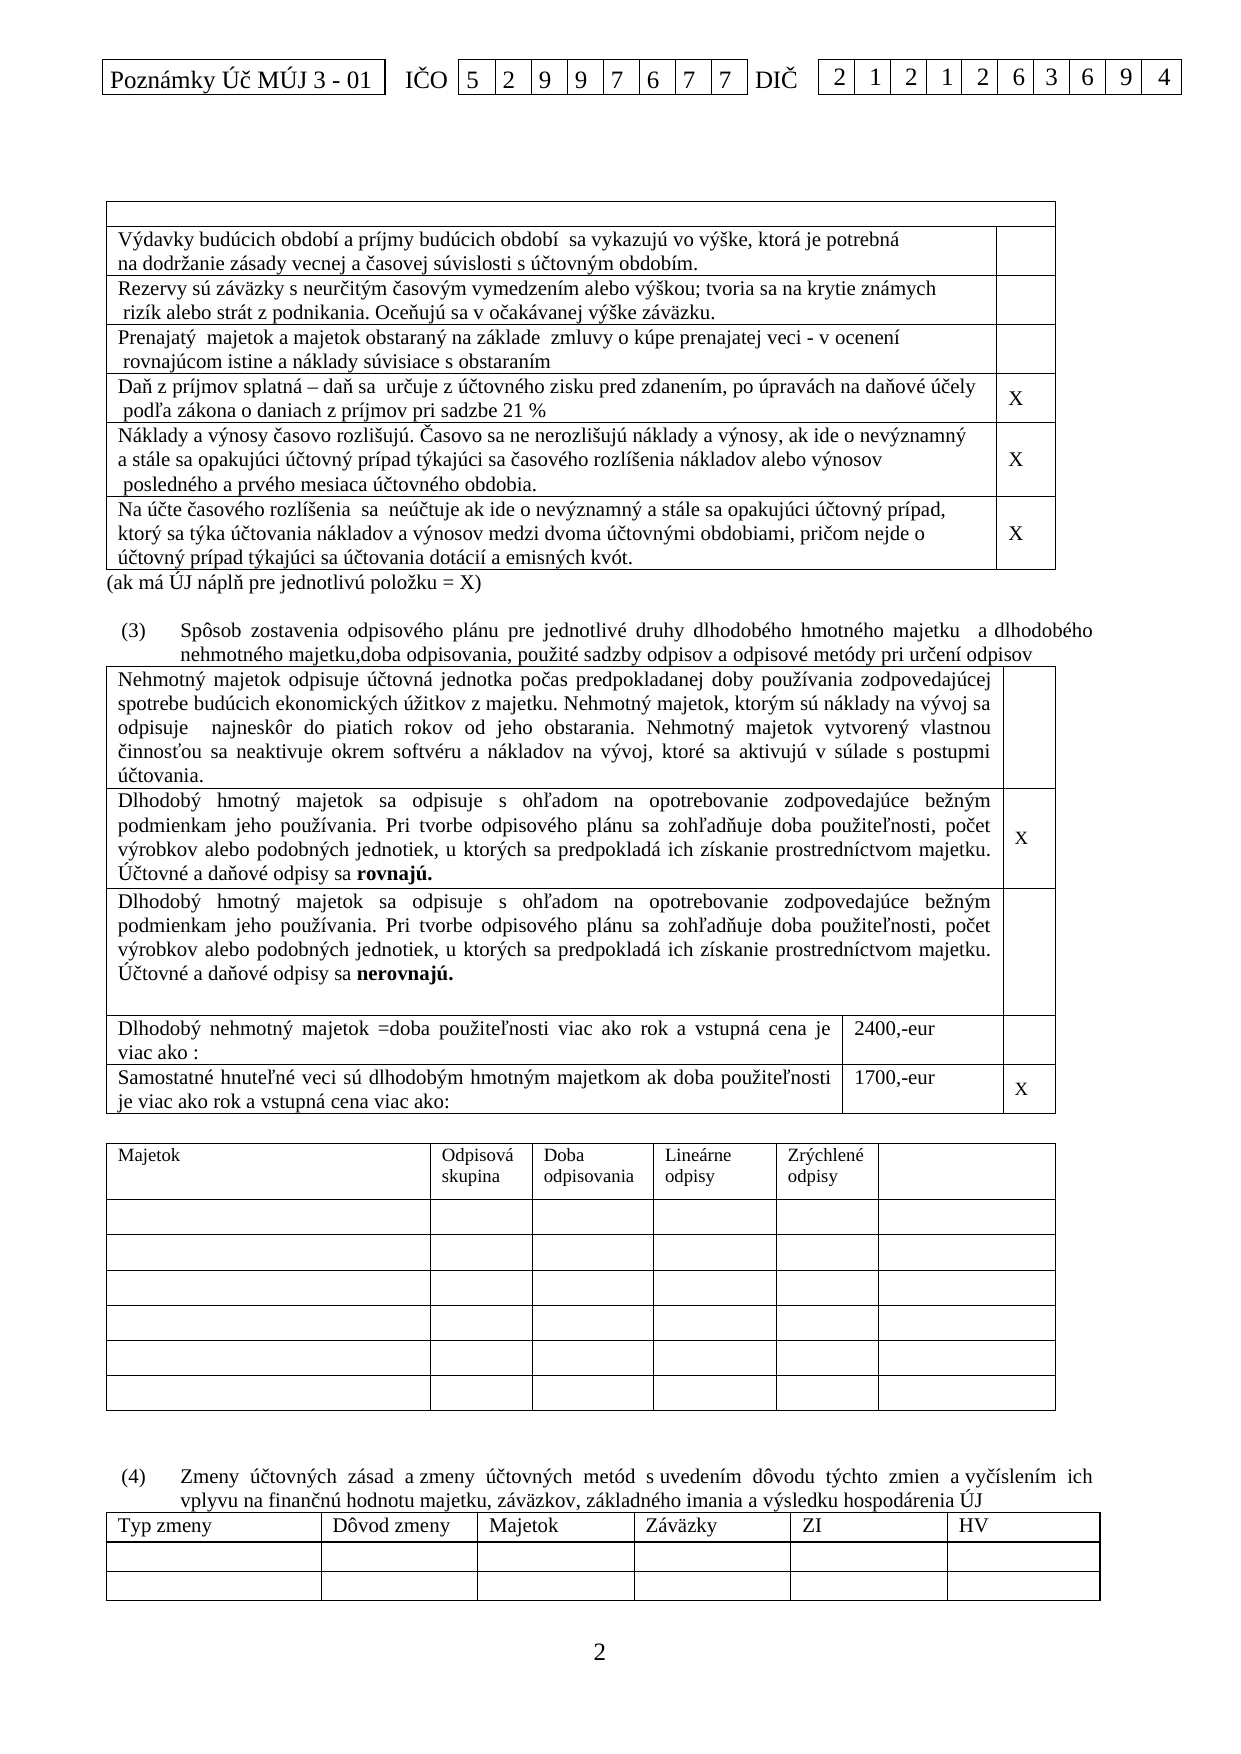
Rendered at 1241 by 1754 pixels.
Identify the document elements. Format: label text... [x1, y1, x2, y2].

table_cell Dlhodobý hmotný majetok sa odpisuje s ohľadom na opotrebovanie zodpovedajúce bežným podmienkam jeho používania. Pri tvorbe odpisového plánu sa zohľadňuje doba použiteľnosti, počet výrobkov alebo podobných jednotiek, u ktorých sa predpokladá ich získanie prostredníctvom majetku. Účtovné a daňové odpisy sa rovnajú. [107, 789, 1003, 888]
table_cell [533, 1200, 653, 1234]
table_cell [997, 227, 1055, 275]
table_cell [431, 1341, 532, 1375]
table_cell [107, 1271, 430, 1304]
table_cell Prenajatý majetok a majetok obstaraný na základe zmluvy o kúpe prenajatej veci - v ocenení rovnajúcom istine a náklady súvisiace s obstaraním [107, 325, 996, 373]
table_cell [478, 1572, 634, 1600]
table_cell [791, 1572, 947, 1600]
table_cell [107, 1543, 321, 1571]
table_cell Výdavky budúcich období a príjmy budúcich období sa vykazujú vo výške, ktorá je potrebná na dodržanie zásady vecnej a časovej súvislosti s účtovným obdobím. [107, 227, 996, 275]
table_header Záväzky [635, 1513, 790, 1541]
table_cell [777, 1200, 878, 1234]
table_cell [107, 1376, 430, 1410]
table_cell X [997, 423, 1055, 496]
table_cell X [1004, 789, 1055, 888]
table_header Majetok [107, 1144, 430, 1199]
table_cell [533, 1271, 653, 1304]
list Zmeny účtovných zásad a zmeny účtovných metód s uvedením dôvodu týchto zmien a vyčíslením ich vplyvu na finančnú hodnotu majetku, záväzkov, základného imania a výsledku hospodárenia ÚJ [121, 1464, 1092, 1512]
table_header ZI [791, 1513, 947, 1541]
table_cell [948, 1572, 1099, 1600]
table_cell [879, 1376, 1055, 1410]
table_cell 2400,-eur [843, 1016, 1003, 1064]
table_cell [431, 1306, 532, 1340]
table_cell [777, 1376, 878, 1410]
table_cell [635, 1572, 790, 1600]
table_cell [431, 1200, 532, 1234]
table_cell [777, 1341, 878, 1375]
table_cell [948, 1543, 1099, 1571]
table_cell [322, 1543, 477, 1571]
table_header [107, 202, 1055, 226]
table_header [1004, 667, 1055, 787]
table_cell Daň z príjmov splatná – daň sa určuje z účtovného zisku pred zdanením, po úpravách na daňové účely podľa zákona o daniach z príjmov pri sadzbe 21 % [107, 374, 996, 422]
table_cell [431, 1271, 532, 1304]
table_cell [533, 1341, 653, 1375]
table_cell [107, 1341, 430, 1375]
table_cell Dlhodobý hmotný majetok sa odpisuje s ohľadom na opotrebovanie zodpovedajúce bežným podmienkam jeho používania. Pri tvorbe odpisového plánu sa zohľadňuje doba použiteľnosti, počet výrobkov alebo podobných jednotiek, u ktorých sa predpokladá ich získanie prostredníctvom majetku. Účtovné a daňové odpisy sa nerovnajú. [107, 889, 1003, 1014]
table_cell [879, 1235, 1055, 1269]
table_cell Dlhodobý nehmotný majetok =doba použiteľnosti viac ako rok a vstupná cena je viac ako : [107, 1016, 842, 1064]
table_header Lineárne odpisy [654, 1144, 776, 1199]
table_header Dôvod zmeny [322, 1513, 477, 1541]
table_cell [533, 1235, 653, 1269]
table_header [879, 1144, 1055, 1199]
table_cell [654, 1306, 776, 1340]
table_cell [879, 1271, 1055, 1304]
table_cell [777, 1235, 878, 1269]
table_cell [107, 1572, 321, 1600]
table_cell [879, 1200, 1055, 1234]
table_cell Na účte časového rozlíšenia sa neúčtuje ak ide o nevýznamný a stále sa opakujúci účtovný prípad, ktorý sa týka účtovania nákladov a výnosov medzi dvoma účtovnými obdobiami, pričom nejde o účtovný prípad týkajúci sa účtovania dotácií a emisných kvót. [107, 497, 996, 569]
table_cell [654, 1271, 776, 1304]
table_cell Samostatné hnuteľné veci sú dlhodobým hmotným majetkom ak doba použiteľnosti je viac ako rok a vstupná cena viac ako: [107, 1065, 842, 1113]
table_header Zrýchlené odpisy [777, 1144, 878, 1199]
table_header Nehmotný majetok odpisuje účtovná jednotka počas predpokladanej doby používania zodpovedajúcej spotrebe budúcich ekonomických úžitkov z majetku. Nehmotný majetok, ktorým sú náklady na vývoj sa odpisuje najneskôr do piatich rokov od jeho obstarania. Nehmotný majetok vytvorený vlastnou činnosťou sa neaktivuje okrem softvéru a nákladov na vývoj, ktoré sa aktivujú v súlade s postupmi účtovania. [107, 667, 1003, 787]
table_cell [997, 276, 1055, 324]
table_cell [879, 1306, 1055, 1340]
list Spôsob zostavenia odpisového plánu pre jednotlivé druhy dlhodobého hmotného majetku a dlhodobého nehmotného majetku,doba odpisovania, použité sadzby odpisov a odpisové metódy pri určení odpisov [121, 618, 1092, 666]
table_header Majetok [478, 1513, 634, 1541]
table_cell [107, 1306, 430, 1340]
table_cell [533, 1376, 653, 1410]
table_cell [431, 1235, 532, 1269]
table_cell [879, 1341, 1055, 1375]
table_cell [322, 1572, 477, 1600]
table_cell [777, 1306, 878, 1340]
table_cell X [997, 497, 1055, 569]
table_cell [635, 1543, 790, 1571]
table_cell [791, 1543, 947, 1571]
table_header HV [948, 1513, 1099, 1541]
table_cell [1004, 889, 1055, 1014]
table_cell X [1004, 1065, 1055, 1113]
table_cell X [997, 374, 1055, 422]
table_cell [997, 325, 1055, 373]
table_cell [107, 1200, 430, 1234]
table_cell [654, 1200, 776, 1234]
table_header Typ zmeny [107, 1513, 321, 1541]
table_cell [107, 1235, 430, 1269]
table_cell [1004, 1016, 1055, 1064]
table_cell Rezervy sú záväzky s neurčitým časovým vymedzením alebo výškou; tvoria sa na krytie známych rizík alebo strát z podnikania. Oceňujú sa v očakávanej výške záväzku. [107, 276, 996, 324]
table_header Odpisová skupina [431, 1144, 532, 1199]
text (ak má ÚJ náplň pre jednotlivú položku = X) [106, 570, 1092, 594]
table_cell Náklady a výnosy časovo rozlišujú. Časovo sa ne nerozlišujú náklady a výnosy, ak ide o nevýznamný a stále sa opakujúci účtovný prípad týkajúci sa časového rozlíšenia nákladov alebo výnosov posledného a prvého mesiaca účtovného obdobia. [107, 423, 996, 496]
table_cell [777, 1271, 878, 1304]
table_cell [431, 1376, 532, 1410]
table_cell 1700,-eur [843, 1065, 1003, 1113]
table_cell [654, 1376, 776, 1410]
table_cell [654, 1341, 776, 1375]
table_cell [533, 1306, 653, 1340]
table_cell [654, 1235, 776, 1269]
table_header Doba odpisovania [533, 1144, 653, 1199]
table_cell [478, 1543, 634, 1571]
